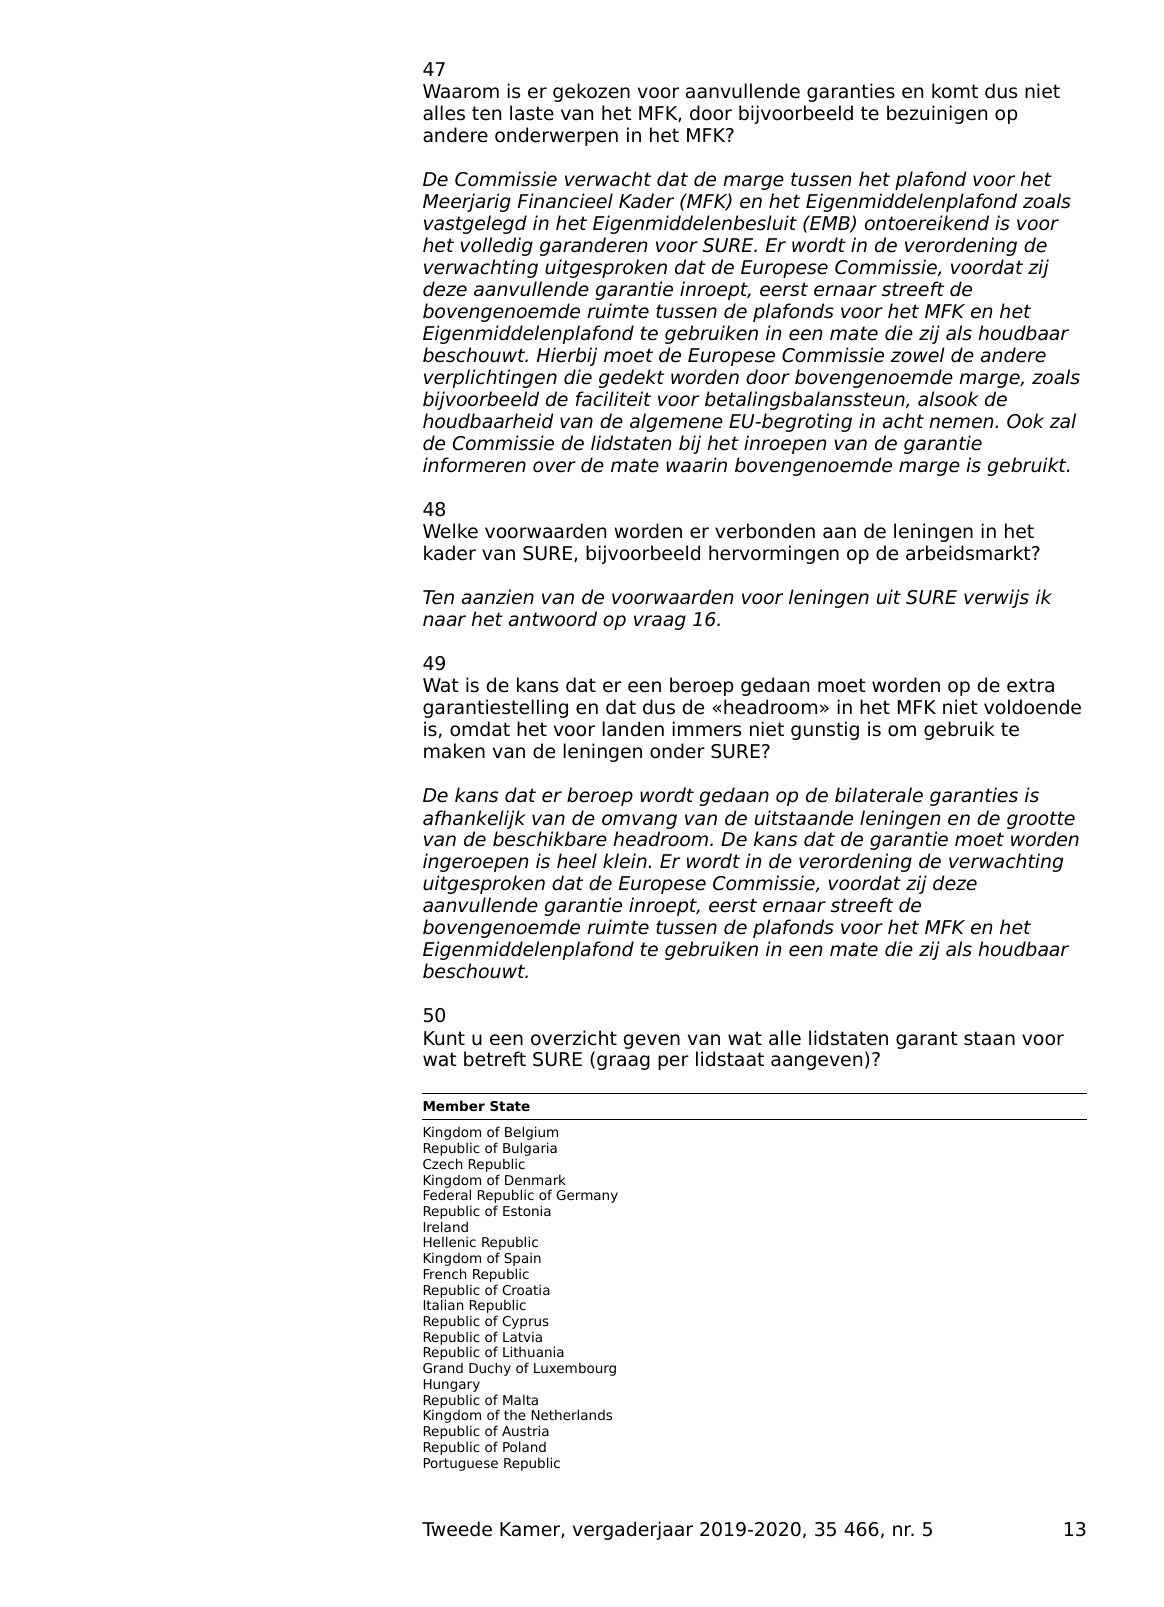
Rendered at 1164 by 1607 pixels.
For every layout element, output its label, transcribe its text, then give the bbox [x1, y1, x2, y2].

text Ten aanzien van de voorwaarden voor leningen uit SURE verwijs ik naar het antwoord op vraag 16. [422, 587, 1087, 631]
table_cell Republic of Austria Republic of Poland [422, 1424, 1013, 1455]
table_cell [1013, 1267, 1087, 1298]
table_cell [1013, 1361, 1087, 1392]
table_cell [1013, 1424, 1087, 1455]
table_cell Kingdom of the Netherlands [422, 1408, 1013, 1424]
table_cell Federal Republic of Germany Republic of Estonia [422, 1188, 1013, 1219]
table_cell [1013, 1298, 1087, 1314]
text 47 [422, 59, 1087, 81]
table_cell [1013, 1188, 1087, 1219]
text De kans dat er beroep wordt gedaan op de bilaterale garanties is afhankelijk van de omvang van de uitstaande leningen en de grootte van de beschikbare headroom. De kans dat de garantie moet worden ingeroepen is heel klein. Er wordt in de verordening de verwachting uitgesproken dat de Europese Commissie, voordat zij deze aanvullende garantie inroept, eerst ernaar streeft de bovengenoemde ruimte tussen de plafonds voor het MFK en het Eigenmiddelenplafond te gebruiken in een mate die zij als houdbaar beschouwt. [422, 785, 1087, 983]
table_cell [1013, 1220, 1087, 1251]
table_cell Grand Duchy of Luxembourg Hungary [422, 1361, 1013, 1392]
table_cell Ireland Hellenic Republic [422, 1220, 1013, 1251]
table_header [1013, 1094, 1087, 1119]
table_cell Kingdom of Belgium Republic of Bulgaria Czech Republic Kingdom of Denmark [422, 1120, 1013, 1188]
table_cell Italian Republic [422, 1298, 1013, 1314]
table_cell French Republic Republic of Croatia [422, 1267, 1013, 1298]
table_cell [1013, 1251, 1087, 1267]
text Welke voorwaarden worden er verbonden aan de leningen in het kader van SURE, bijvoorbeeld hervormingen op de arbeidsmarkt? [422, 521, 1087, 565]
text De Commissie verwacht dat de marge tussen het plafond voor het Meerjarig Financieel Kader (MFK) en het Eigenmiddelenplafond zoals vastgelegd in het Eigenmiddelenbesluit (EMB) ontoereikend is voor het volledig garanderen voor SURE. Er wordt in de verordening de verwachting uitgesproken dat de Europese Commissie, voordat zij deze aanvullende garantie inroept, eerst ernaar streeft de bovengenoemde ruimte tussen de plafonds voor het MFK en het Eigenmiddelenplafond te gebruiken in een mate die zij als houdbaar beschouwt. Hierbij moet de Europese Commissie zowel de andere verplichtingen die gedekt worden door bovengenoemde marge, zoals bijvoorbeeld de faciliteit voor betalingsbalanssteun, alsook de houdbaarheid van de algemene EU-begroting in acht nemen. Ook zal de Commissie de lidstaten bij het inroepen van de garantie informeren over de mate waarin bovengenoemde marge is gebruikt. [422, 169, 1087, 477]
text 50 [422, 1005, 1087, 1027]
text 49 [422, 653, 1087, 675]
text Kunt u een overzicht geven van wat alle lidstaten garant staan voor wat betreft SURE (graag per lidstaat aangeven)? [422, 1027, 1087, 1071]
table_cell Kingdom of Spain [422, 1251, 1013, 1267]
table_cell Portuguese Republic [422, 1455, 1013, 1471]
table_cell [1013, 1455, 1087, 1471]
table_cell [1013, 1408, 1087, 1424]
text 48 [422, 499, 1087, 521]
text Wat is de kans dat er een beroep gedaan moet worden op de extra garantiestelling en dat dus de «headroom» in het MFK niet voldoende is, omdat het voor landen immers niet gunstig is om gebruik te maken van de leningen onder SURE? [422, 675, 1087, 763]
table_cell [1013, 1120, 1087, 1188]
table_cell Republic of Malta [422, 1393, 1013, 1408]
table_cell [1013, 1393, 1087, 1408]
table_header Member State [422, 1094, 1013, 1119]
table_cell Republic of Cyprus Republic of Latvia Republic of Lithuania [422, 1314, 1013, 1361]
table_cell [1013, 1314, 1087, 1361]
text Waarom is er gekozen voor aanvullende garanties en komt dus niet alles ten laste van het MFK, door bijvoorbeeld te bezuinigen op andere onderwerpen in het MFK? [422, 81, 1087, 147]
